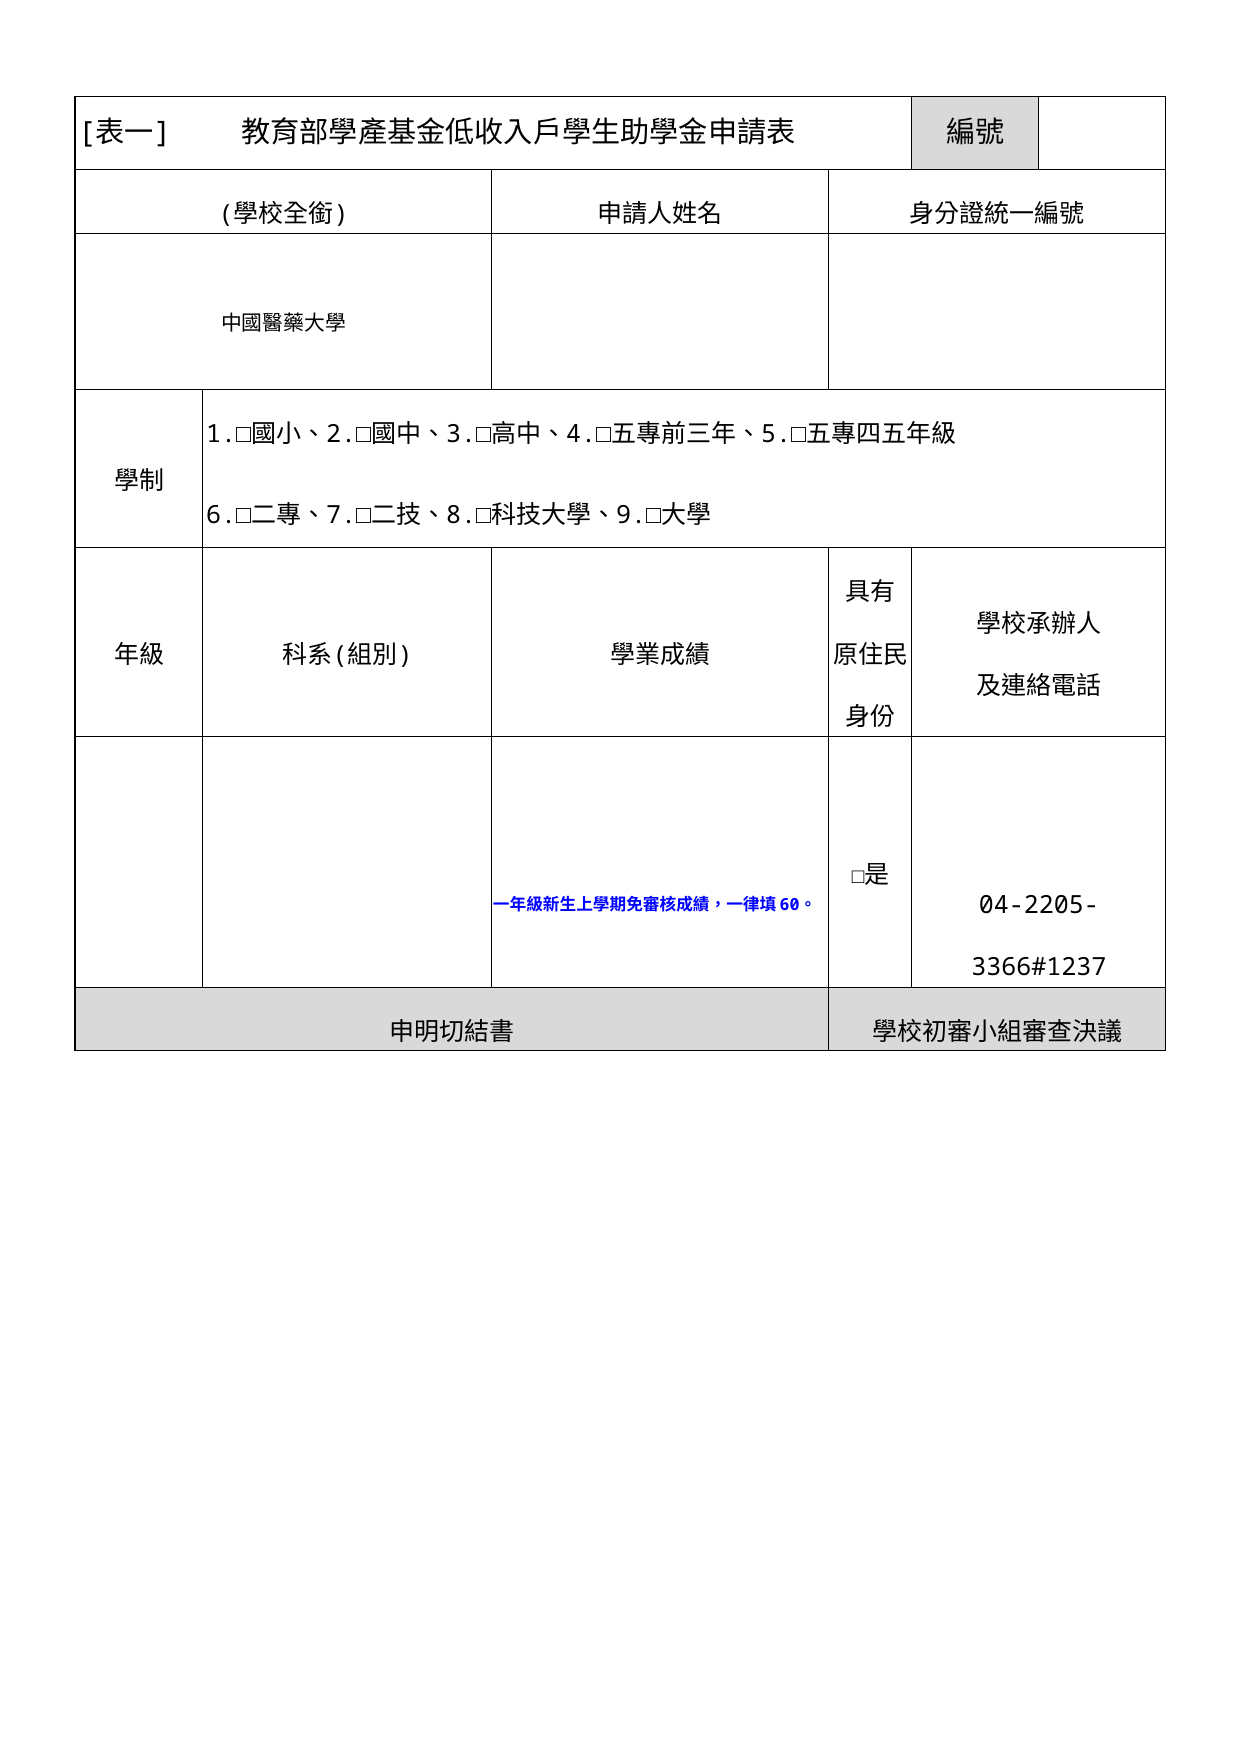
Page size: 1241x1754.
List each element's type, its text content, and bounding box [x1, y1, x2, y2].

table_cell 1.□國小、2.□國中、3.□高中、4.□五專前三年、5.□五專四五年級 6.□二專、7.□二技、8.□科技大學、9.□大學 [203, 390, 1165, 547]
table_cell 身分證統一編號 [829, 170, 1165, 233]
table_cell 學校初審小組審查決議 [829, 988, 1165, 1050]
table_cell 學校承辦人 及連絡電話 [912, 548, 1165, 736]
table_cell 科系(組別) [203, 548, 491, 736]
table_cell 申請人姓名 [492, 170, 828, 233]
table_cell (學校全銜) [76, 170, 491, 233]
table_cell [829, 234, 1165, 389]
table_cell 學業成績 [492, 548, 828, 736]
table_cell 學制 [76, 390, 202, 547]
table_cell 具有 原住民身份 [829, 548, 911, 736]
table_cell 04-2205-3366#1237 [912, 737, 1165, 987]
table_cell 一年級新生上學期免審核成績，一律填60。 [492, 737, 828, 987]
table_header [表一] 教育部學產基金低收入戶學生助學金申請表 [76, 97, 911, 169]
table_header [1039, 97, 1165, 169]
table_cell 中國醫藥大學 [76, 234, 491, 389]
table_cell □是 [829, 737, 911, 987]
table_cell 年級 [76, 548, 202, 736]
table_cell [76, 737, 202, 987]
table_cell 申明切結書 [76, 988, 828, 1050]
table_header 編號 [912, 97, 1038, 169]
table_cell [203, 737, 491, 987]
table_cell [492, 234, 828, 389]
